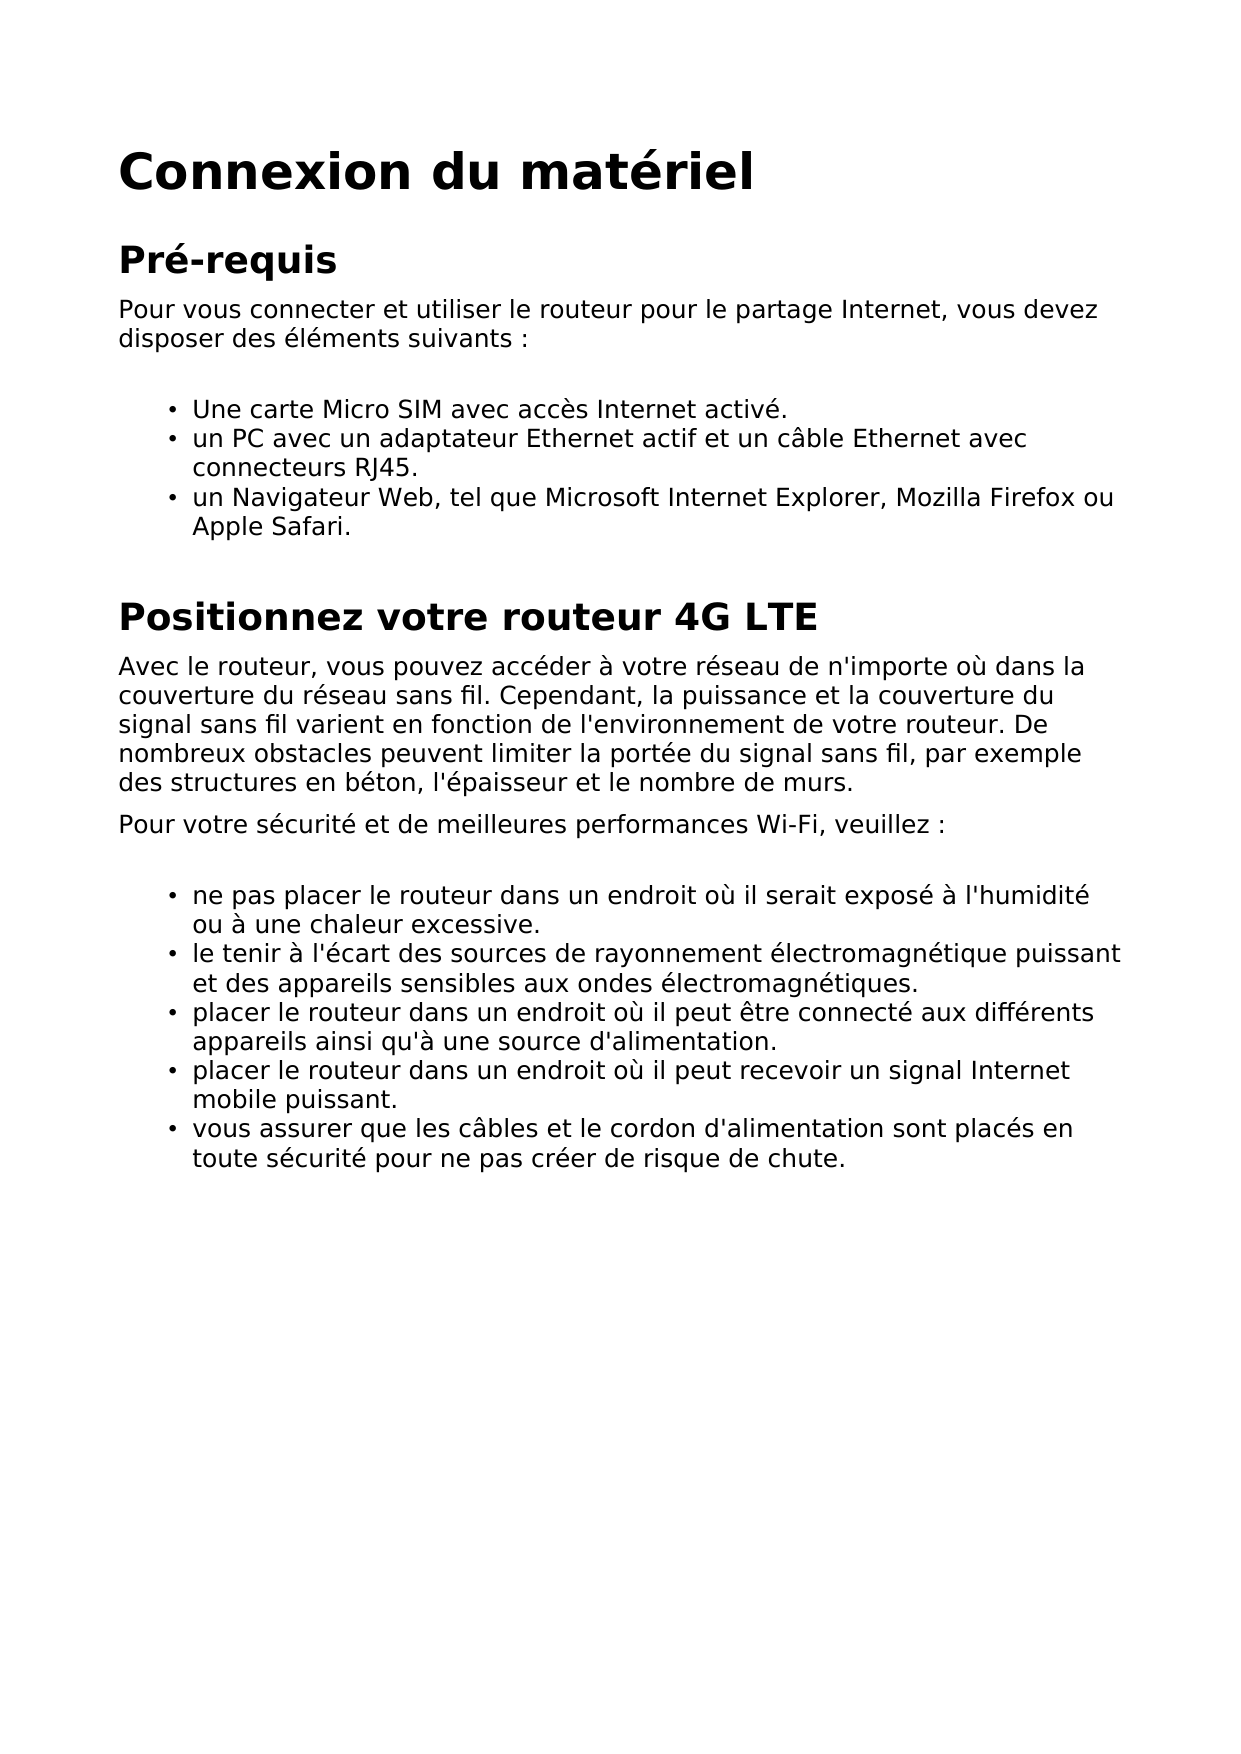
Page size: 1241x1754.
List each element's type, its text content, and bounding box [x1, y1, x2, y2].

text Pour votre sécurité et de meilleures performances Wi-Fi, veuillez : [118, 810, 1122, 839]
list placer le routeur dans un endroit où il peut recevoir un signal Internet mobile puissant. [177, 1056, 1122, 1114]
subtitle Connexion du matériel [118, 143, 1122, 201]
text Avec le routeur, vous pouvez accéder à votre réseau de n'importe où dans la couverture du réseau sans fil. Cependant, la puissance et la couverture du signal sans fil varient en fonction de l'environnement de votre routeur. De nombreux obstacles peuvent limiter la portée du signal sans fil, par exemple des structures en béton, l'épaisseur et le nombre de murs. [118, 652, 1122, 798]
text Pour vous connecter et utiliser le routeur pour le partage Internet, vous devez disposer des éléments suivants : [118, 295, 1122, 353]
list un Navigateur Web, tel que Microsoft Internet Explorer, Mozilla Firefox ou Apple Safari. [177, 483, 1122, 541]
list le tenir à l'écart des sources de rayonnement électromagnétique puissant et des appareils sensibles aux ondes électromagnétiques. [177, 939, 1122, 998]
list un PC avec un adaptateur Ethernet actif et un câble Ethernet avec connecteurs RJ45. [177, 424, 1122, 483]
list ne pas placer le routeur dans un endroit où il serait exposé à l'humidité ou à une chaleur excessive. [177, 881, 1122, 939]
subtitle Positionnez votre routeur 4G LTE [118, 596, 1122, 639]
list Une carte Micro SIM avec accès Internet activé. [177, 395, 1122, 424]
subtitle Pré-requis [118, 239, 1122, 282]
list placer le routeur dans un endroit où il peut être connecté aux différents appareils ainsi qu'à une source d'alimentation. [177, 998, 1122, 1056]
list vous assurer que les câbles et le cordon d'alimentation sont placés en toute sécurité pour ne pas créer de risque de chute. [177, 1114, 1122, 1173]
